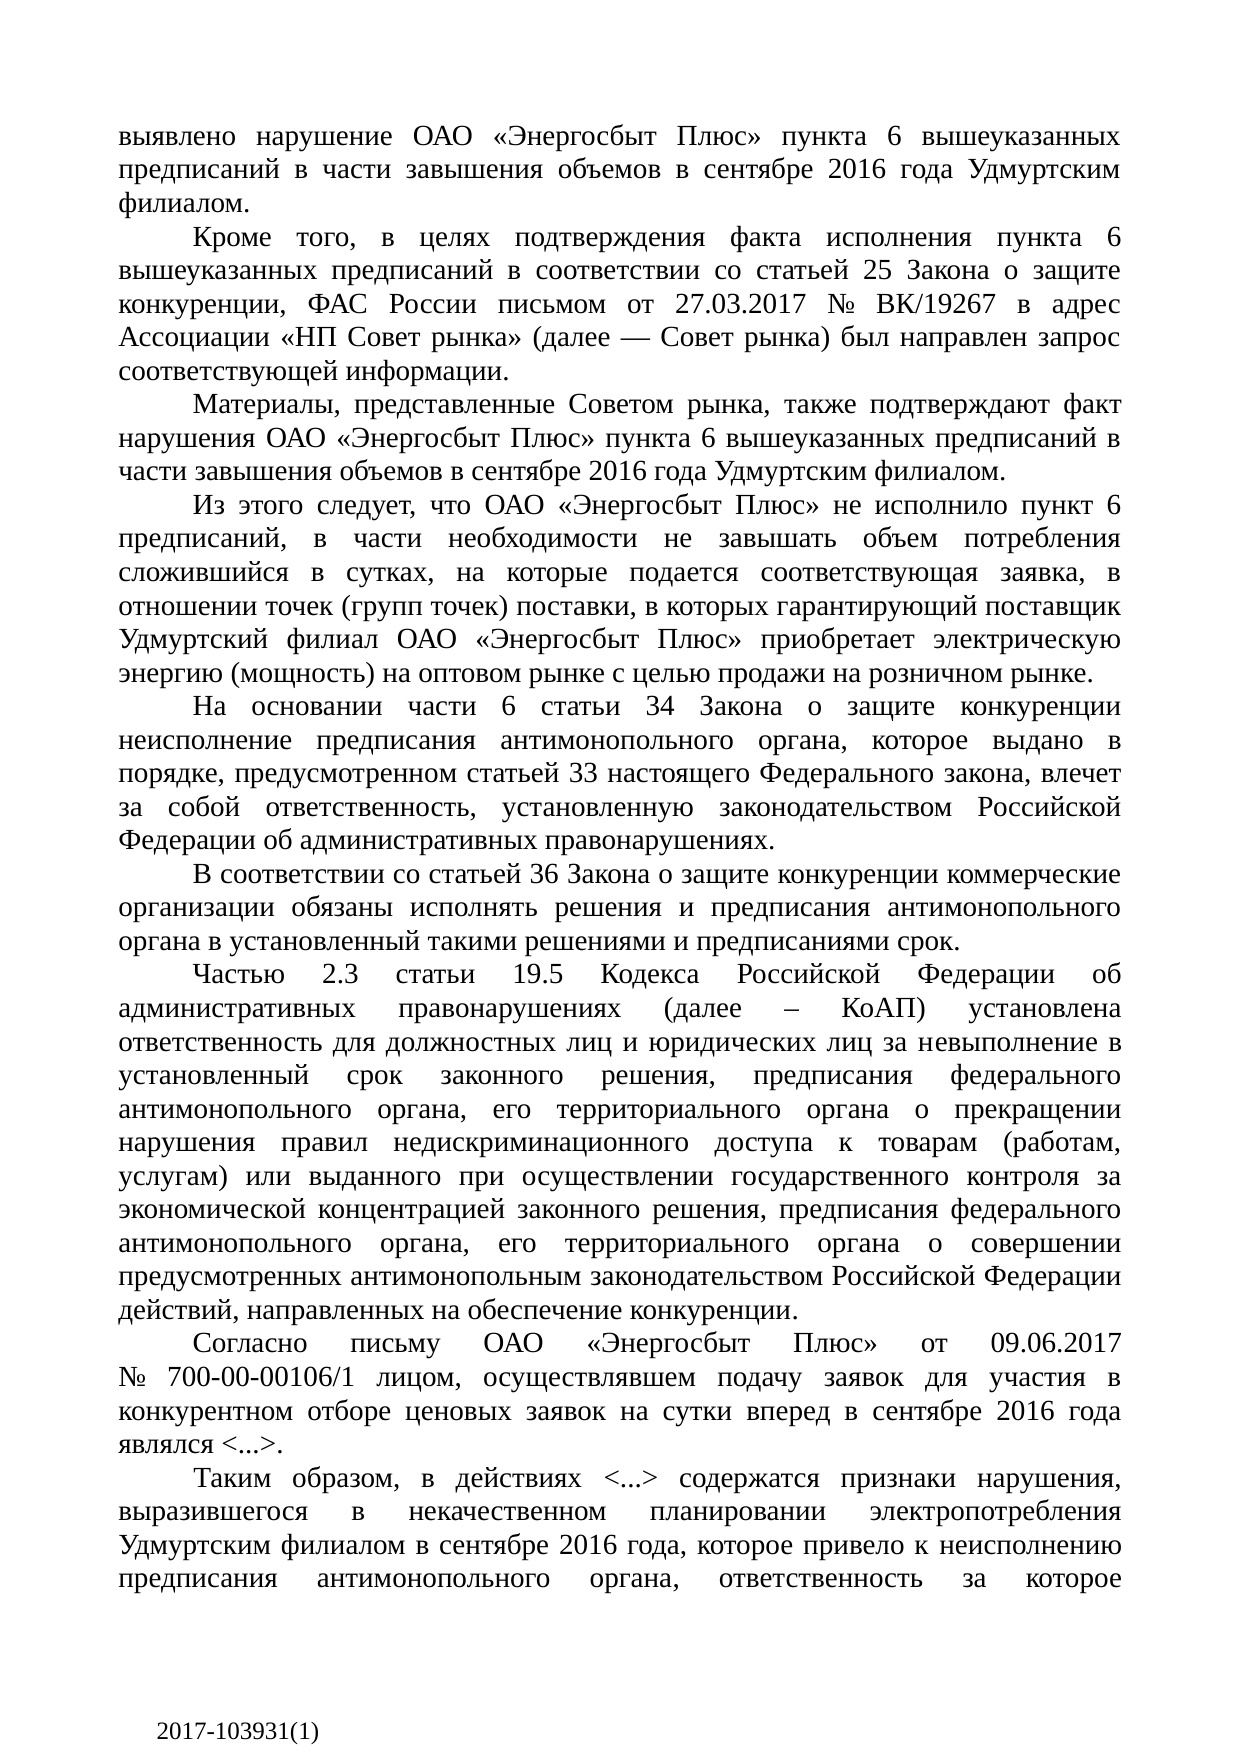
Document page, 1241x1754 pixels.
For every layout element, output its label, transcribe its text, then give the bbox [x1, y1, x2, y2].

text В соответствии со статьей 36 Закона о защите конкуренции коммерческие организации обязаны исполнять решения и предписания антимонопольного органа в установленный такими решениями и предписаниями срок. [118, 856, 1122, 957]
text Согласно письму ОАО «Энергосбыт Плюс» от 09.06.2017 № 700-00-00106/1 лицом, осуществлявшем подачу заявок для участия в конкурентном отборе ценовых заявок на сутки вперед в сентябре 2016 года являлся <...>. [118, 1326, 1122, 1460]
text Материалы, представленные Советом рынка, также подтверждают факт нарушения ОАО «Энергосбыт Плюс» пункта 6 вышеуказанных предписаний в части завышения объемов в сентябре 2016 года Удмуртским филиалом. [118, 386, 1122, 487]
text Из этого следует, что ОАО «Энергосбыт Плюс» не исполнило пункт 6 предписаний, в части необходимости не завышать объем потребления сложившийся в сутках, на которые подается соответствующая заявка, в отношении точек (групп точек) поставки, в которых гарантирующий поставщик Удмуртский филиал ОАО «Энергосбыт Плюс» приобретает электрическую энергию (мощность) на оптовом рынке с целью продажи на розничном рынке. [118, 487, 1122, 688]
text Частью 2.3 статьи 19.5 Кодекса Российской Федерации об административных правонарушениях (далее – КоАП) установлена ответственность для должностных лиц и юридических лиц за невыполнение в установленный срок законного решения, предписания федерального антимонопольного органа, его территориального органа о прекращении нарушения правил недискриминационного доступа к товарам (работам, услугам) или выданного при осуществлении государственного контроля за экономической концентрацией законного решения, предписания федерального антимонопольного органа, его территориального органа о совершении предусмотренных антимонопольным законодательством Российской Федерации действий, направленных на обеспечение конкуренции. [118, 957, 1122, 1326]
text Кроме того, в целях подтверждения факта исполнения пункта 6 вышеуказанных предписаний в соответствии со статьей 25 Закона о защите конкуренции, ФАС России письмом от 27.03.2017 № ВК/19267 в адрес Ассоциации «НП Совет рынка» (далее — Совет рынка) был направлен запрос соответствующей информации. [118, 219, 1122, 386]
text На основании части 6 статьи 34 Закона о защите конкуренции неисполнение предписания антимонопольного органа, которое выдано в порядке, предусмотренном статьей 33 настоящего Федерального закона, влечет за собой ответственность, установленную законодательством Российской Федерации об административных правонарушениях. [118, 688, 1122, 856]
text выявлено нарушение ОАО «Энергосбыт Плюс» пункта 6 вышеуказанных предписаний в части завышения объемов в сентябре 2016 года Удмуртским филиалом. [118, 118, 1122, 219]
text Таким образом, в действиях <...> содержатся признаки нарушения, выразившегося в некачественном планировании электропотребления Удмуртским филиалом в сентябре 2016 года, которое привело к неисполнению предписания антимонопольного органа, ответственность за которое [118, 1460, 1122, 1594]
